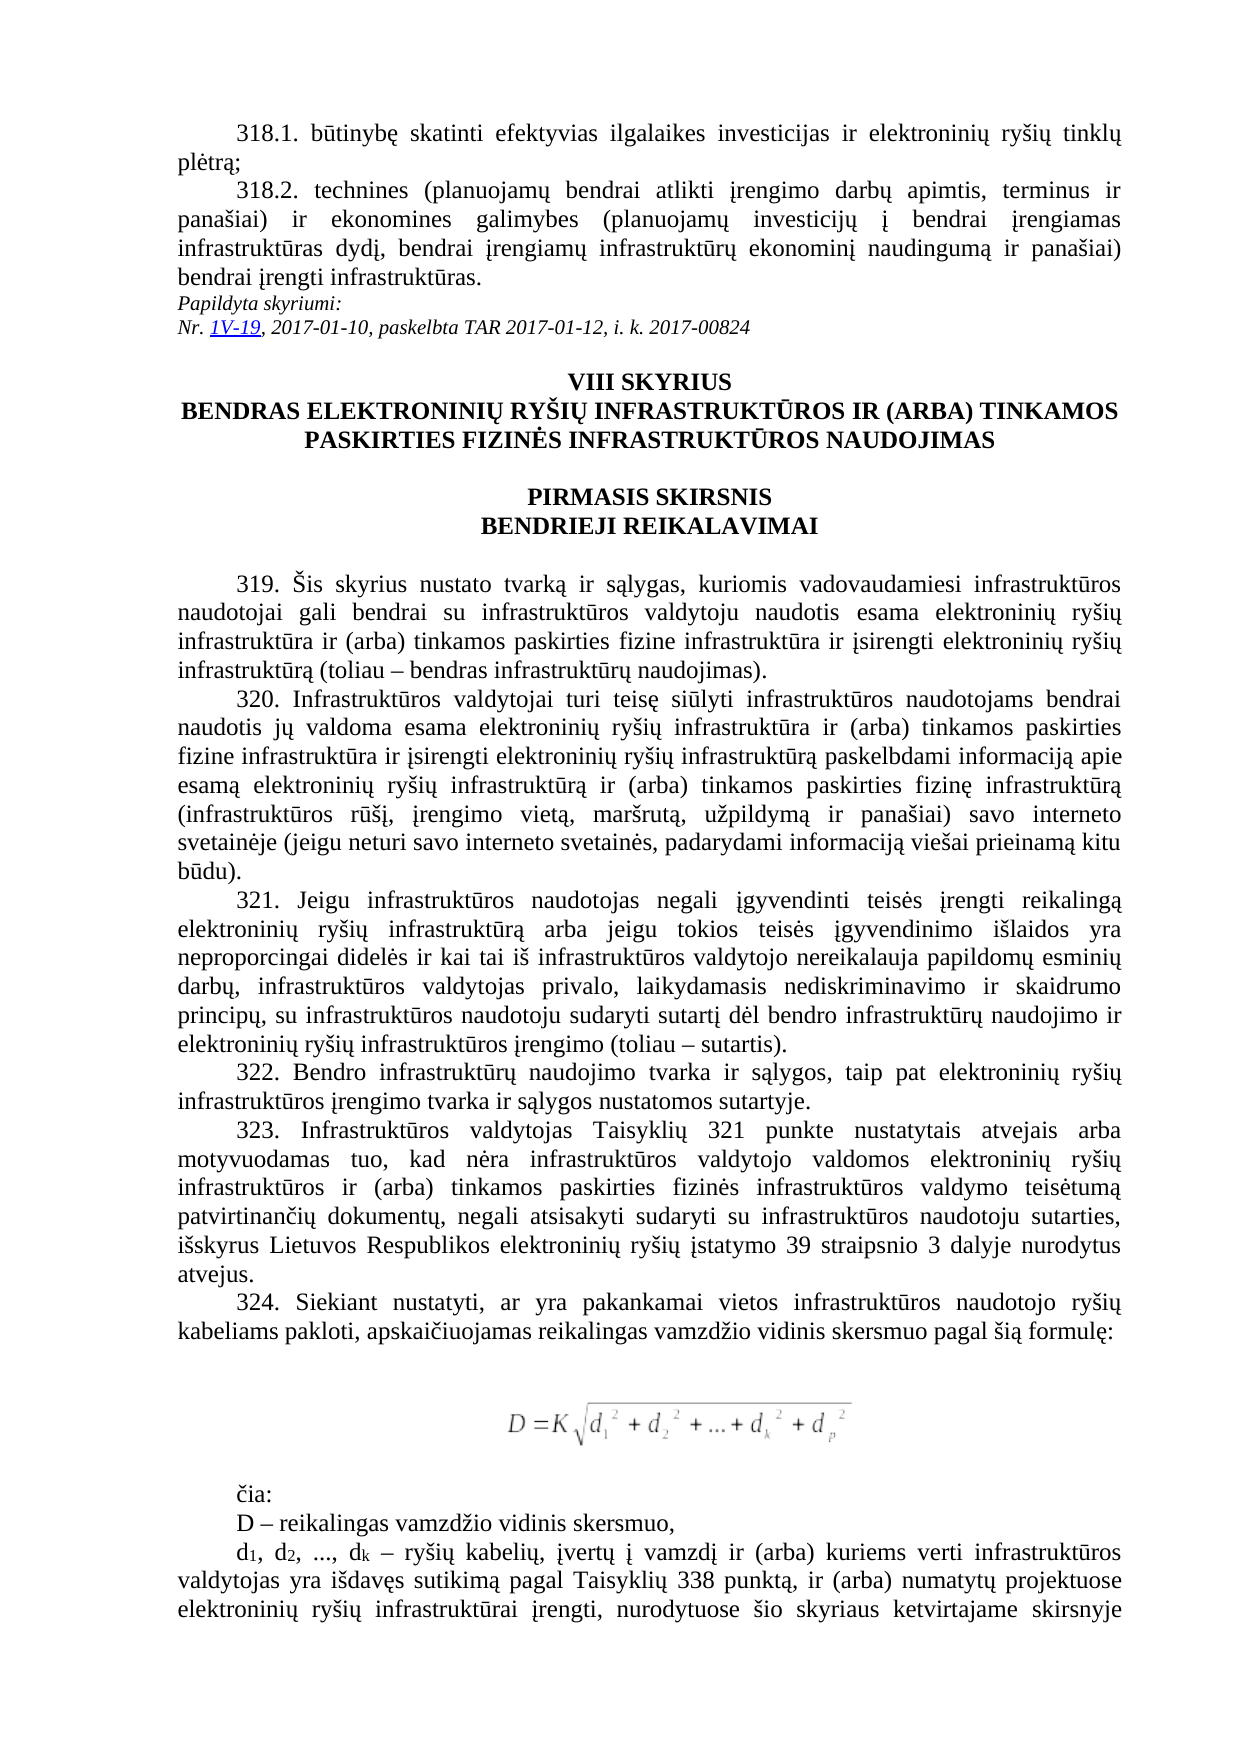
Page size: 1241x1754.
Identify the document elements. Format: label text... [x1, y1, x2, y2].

text D – reikalingas vamzdžio vidinis skersmuo, [177, 1508, 1122, 1537]
text 321. Jeigu infrastruktūros naudotojas negali įgyvendinti teisės įrengti reikalingą elektroninių ryšių infrastruktūrą arba jeigu tokios teisės įgyvendinimo išlaidos yra neproporcingai didelės ir kai tai iš infrastruktūros valdytojo nereikalauja papildomų esminių darbų, infrastruktūros valdytojas privalo, laikydamasis nediskriminavimo ir skaidrumo principų, su infrastruktūros naudotoju sudaryti sutartį dėl bendro infrastruktūrų naudojimo ir elektroninių ryšių infrastruktūros įrengimo (toliau – sutartis). [177, 885, 1122, 1057]
text 320. Infrastruktūros valdytojai turi teisę siūlyti infrastruktūros naudotojams bendrai naudotis jų valdoma esama elektroninių ryšių infrastruktūra ir (arba) tinkamos paskirties fizine infrastruktūra ir įsirengti elektroninių ryšių infrastruktūrą paskelbdami informaciją apie esamą elektroninių ryšių infrastruktūrą ir (arba) tinkamos paskirties fizinę infrastruktūrą (infrastruktūros rūšį, įrengimo vietą, maršrutą, užpildymą ir panašiai) savo interneto svetainėje (jeigu neturi savo interneto svetainės, padarydami informaciją viešai prieinamą kitu būdu). [177, 684, 1122, 885]
text Nr. 1V-19, 2017-01-10, paskelbta TAR 2017-01-12, i. k. 2017-00824 [177, 315, 1122, 339]
text 322. Bendro infrastruktūrų naudojimo tvarka ir sąlygos, taip pat elektroninių ryšių infrastruktūros įrengimo tvarka ir sąlygos nustatomos sutartyje. [177, 1057, 1122, 1115]
text 324. Siekiant nustatyti, ar yra pakankamai vietos infrastruktūros naudotojo ryšių kabeliams pakloti, apskaičiuojamas reikalingas vamzdžio vidinis skersmuo pagal šią formulę: [177, 1287, 1122, 1345]
text 318.2. technines (planuojamų bendrai atlikti įrengimo darbų apimtis, terminus ir panašiai) ir ekonomines galimybes (planuojamų investicijų į bendrai įrengiamas infrastruktūras dydį, bendrai įrengiamų infrastruktūrų ekonominį naudingumą ir panašiai) bendrai įrengti infrastruktūras. [177, 176, 1122, 291]
text PIRMASIS SKIRSNIS [177, 482, 1122, 511]
text d1, d2, ..., dk – ryšių kabelių, įvertų į vamzdį ir (arba) kuriems verti infrastruktūros valdytojas yra išdavęs sutikimą pagal Taisyklių 338 punktą, ir (arba) numatytų projektuose elektroninių ryšių infrastruktūrai įrengti, nurodytuose šio skyriaus ketvirtajame skirsnyje [177, 1537, 1122, 1623]
text Papildyta skyriumi: [177, 291, 1122, 315]
text VIII SKYRIUS [177, 367, 1122, 396]
text D = K ((d1)^2 + (d2)^2 + ... + (dk)^2 + (dp)^2)^1/2 [177, 1374, 1122, 1450]
text BENDRIEJI REIKALAVIMAI [177, 511, 1122, 540]
text čia: [177, 1479, 1122, 1508]
text 323. Infrastruktūros valdytojas Taisyklių 321 punkte nustatytais atvejais arba motyvuodamas tuo, kad nėra infrastruktūros valdytojo valdomos elektroninių ryšių infrastruktūros ir (arba) tinkamos paskirties fizinės infrastruktūros valdymo teisėtumą patvirtinančių dokumentų, negali atsisakyti sudaryti su infrastruktūros naudotoju sutarties, išskyrus Lietuvos Respublikos elektroninių ryšių įstatymo 39 straipsnio 3 dalyje nurodytus atvejus. [177, 1115, 1122, 1287]
text 318.1. būtinybę skatinti efektyvias ilgalaikes investicijas ir elektroninių ryšių tinklų plėtrą; [177, 118, 1122, 176]
text BENDRAS ELEKTRONINIŲ RYŠIŲ INFRASTRUKTŪROS IR (ARBA) TINKAMOS PASKIRTIES FIZINĖS INFRASTRUKTŪROS NAUDOJIMAs [177, 396, 1122, 454]
text 319. Šis skyrius nustato tvarką ir sąlygas, kuriomis vadovaudamiesi infrastruktūros naudotojai gali bendrai su infrastruktūros valdytoju naudotis esama elektroninių ryšių infrastruktūra ir (arba) tinkamos paskirties fizine infrastruktūra ir įsirengti elektroninių ryšių infrastruktūrą (toliau – bendras infrastruktūrų naudojimas). [177, 569, 1122, 684]
